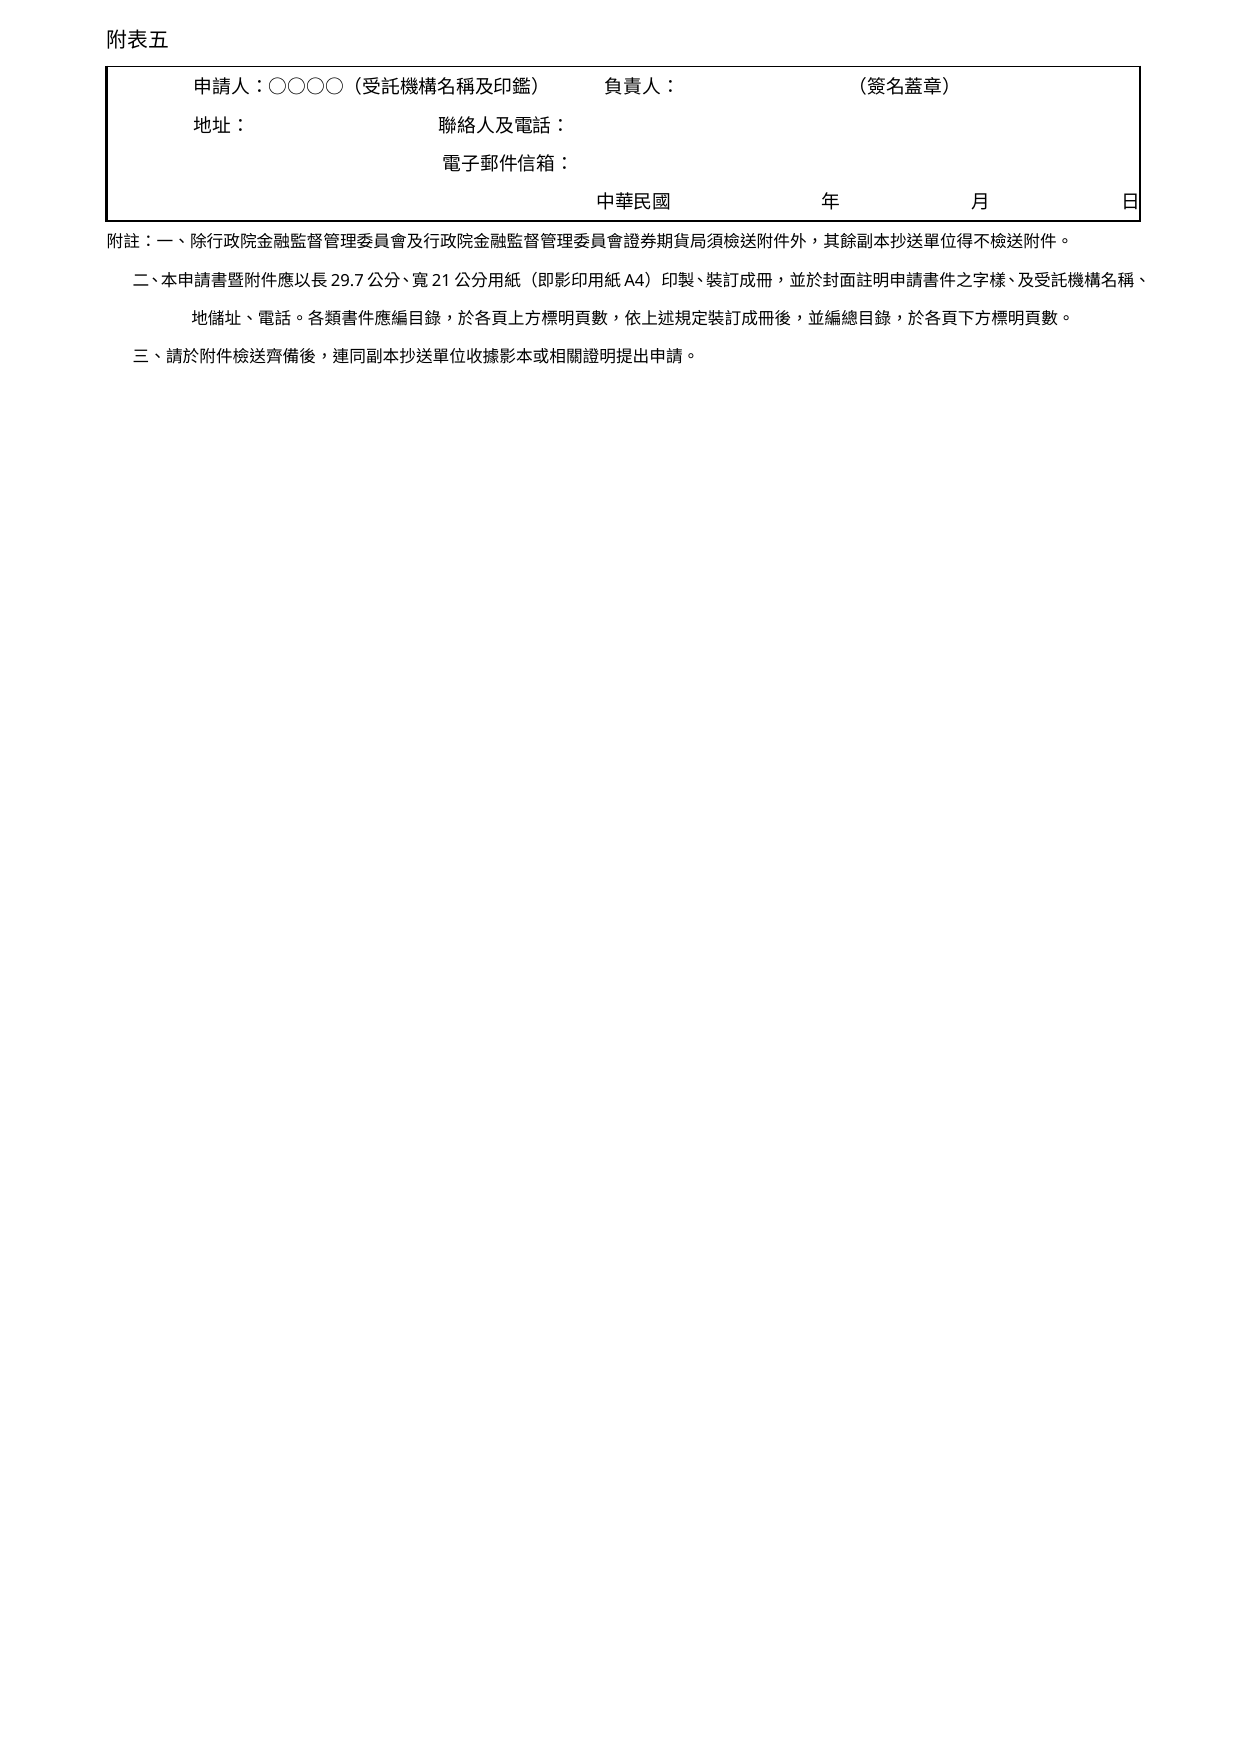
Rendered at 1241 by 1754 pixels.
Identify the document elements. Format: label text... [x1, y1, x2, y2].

text 三、請於附件檢送齊備後，連同副本抄送單位收據影本或相關證明提出申請。 [106, 336, 1134, 374]
text 附註：一、除行政院金融監督管理委員會及行政院金融監督管理委員會證券期貨局須檢送附件外，其餘副本抄送單位得不檢送附件。 [106, 222, 1134, 260]
text 二、本申請書暨附件應以長29.7公分、寬21公分用紙（即影印用紙A4）印製、裝訂成冊，並於封面註明申請書件之字樣、及受託機構名稱、地儲址、電話。各類書件應編目錄，於各頁上方標明頁數，依上述規定裝訂成冊後，並編總目錄，於各頁下方標明頁數。 [106, 260, 1134, 336]
table_cell 申請人：○○○○（受託機構名稱及印鑑） 負責人： （簽名蓋章） 地址： 聯絡人及電話： 電子郵件信箱： 中華民國 年 月 日 [108, 67, 1139, 219]
